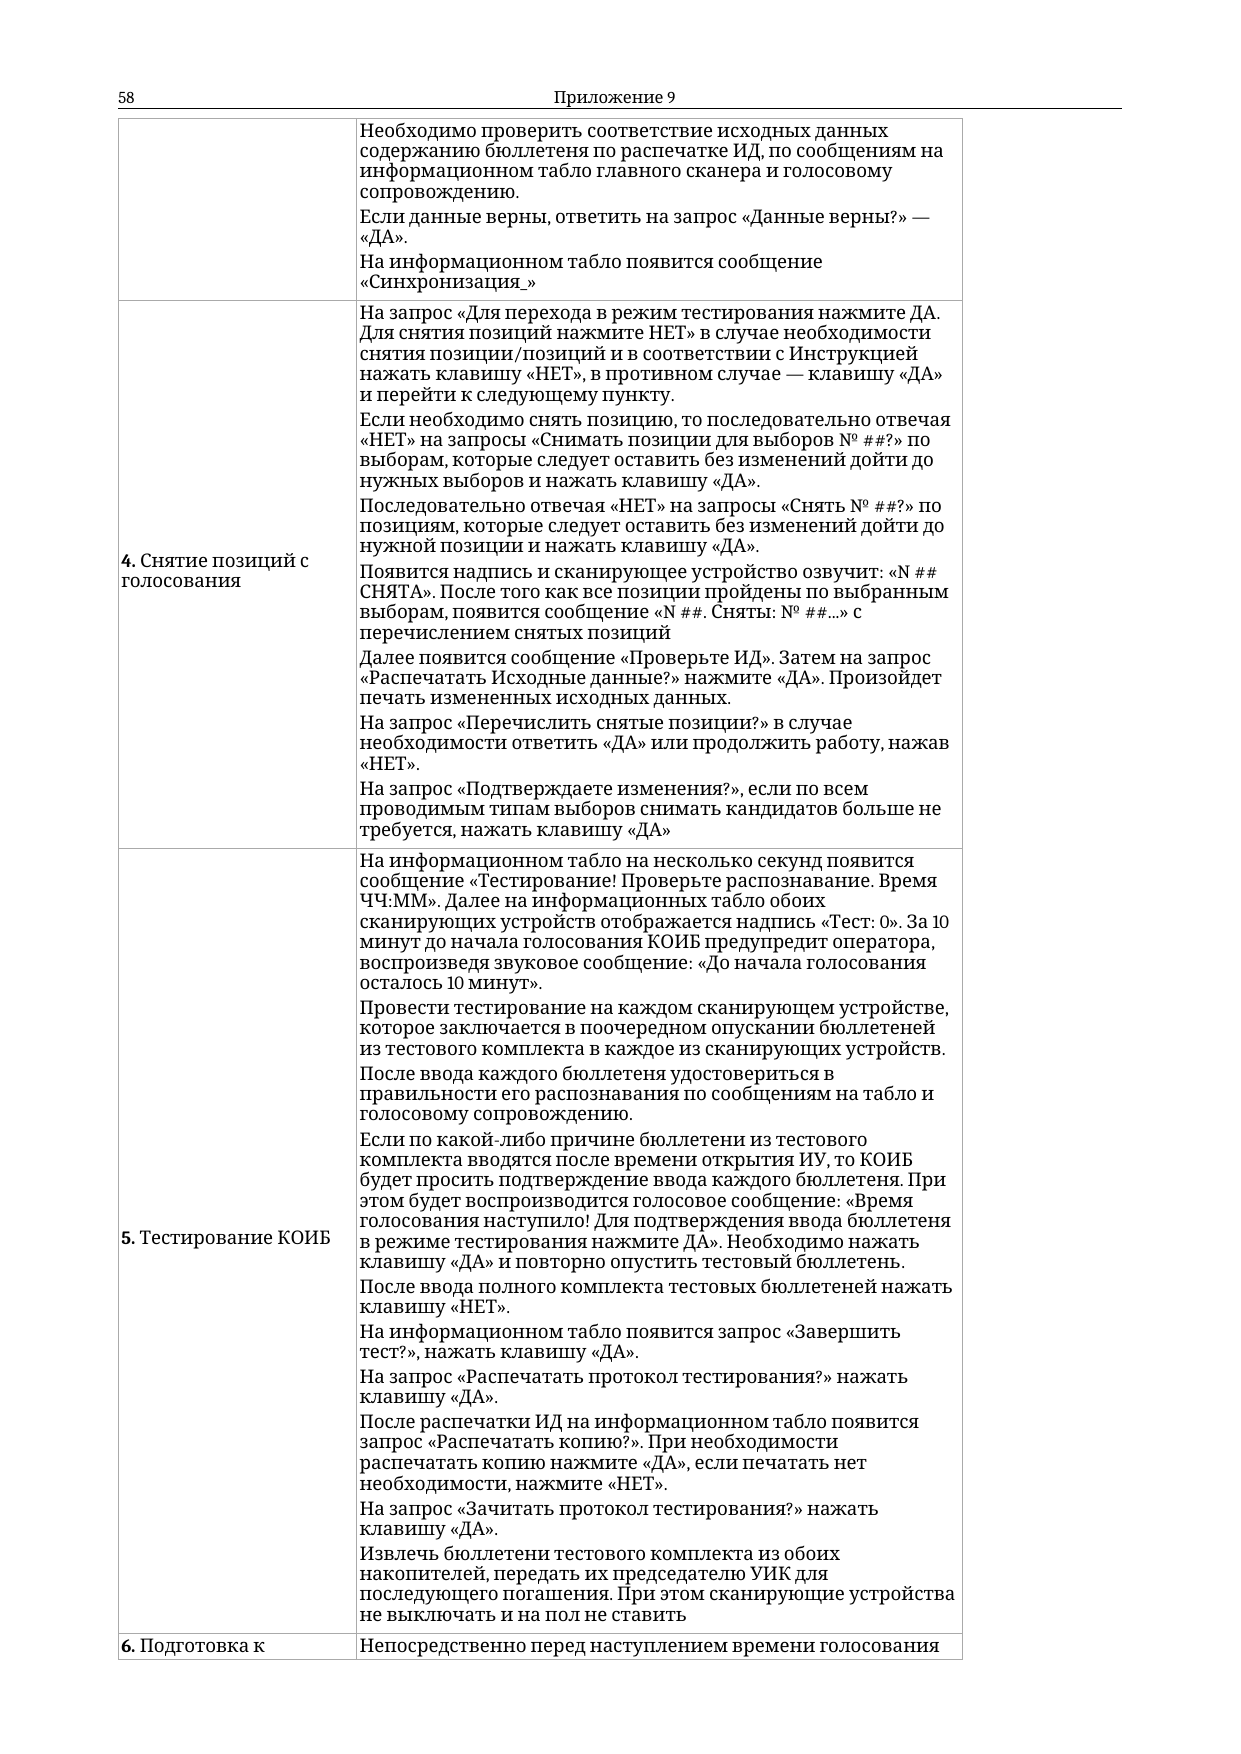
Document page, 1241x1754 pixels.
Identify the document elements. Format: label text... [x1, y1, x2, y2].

table_cell 5. Тестирование КОИБ [119, 849, 356, 1633]
table_cell Непосредственно перед наступлением времени голосования [357, 1634, 962, 1659]
table_cell На запрос «Для перехода в режим тестирования нажмите ДА. Для снятия позиций нажмите НЕТ» в случае необходимости снятия позиции/позиций и в соответствии с Инструкцией нажать клавишу «НЕТ», в противном случае — клавишу «ДА» и перейти к следующему пункту. Если необходимо снять позицию, то последовательно отвечая «НЕТ» на запросы «Снимать позиции для выборов № ##?» по выборам, которые следует оставить без изменений дойти до нужных выборов и нажать клавишу «ДА». Последовательно отвечая «НЕТ» на запросы «Снять № ##?» по позициям, которые следует оставить без изменений дойти до нужной позиции и нажать клавишу «ДА». Появится надпись и сканирующее устройство озвучит: «N ## СНЯТА». После того как все позиции пройдены по выбранным выборам, появится сообщение «N ##. Сняты: № ##...» с перечислением снятых позиций Далее появится сообщение «Проверьте ИД». Затем на запрос «Распечатать Исходные данные?» нажмите «ДА». Произойдет печать измененных исходных данных. На запрос «Перечислить снятые позиции?» в случае необходимости ответить «ДА» или продолжить работу, нажав «НЕТ». На запрос «Подтверждаете изменения?», если по всем проводимым типам выборов снимать кандидатов больше не требуется, нажать клавишу «ДА» [357, 301, 962, 848]
table_cell [119, 119, 356, 300]
table_cell 6. Подготовка к [119, 1634, 356, 1659]
table_cell Необходимо проверить соответствие исходных данных содержанию бюллетеня по распечатке ИД, по сообщениям на информационном табло главного сканера и голосовому сопровождению. Если данные верны, ответить на запрос «Данные верны?» — «ДА». На информационном табло появится сообщение «Синхронизация_» [357, 119, 962, 300]
table_cell На информационном табло на несколько секунд появится сообщение «Тестирование! Проверьте распознавание. Время ЧЧ:ММ». Далее на информационных табло обоих сканирующих устройств отображается надпись «Тест: 0». За 10 минут до начала голосования КОИБ предупредит оператора, воспроизведя звуковое сообщение: «До начала голосования осталось 10 минут». Провести тестирование на каждом сканирующем устройстве, которое заключается в поочередном опускании бюллетеней из тестового комплекта в каждое из сканирующих устройств. После ввода каждого бюллетеня удостовериться в правильности его распознавания по сообщениям на табло и голосовому сопровождению. Если по какой-либо причине бюллетени из тестового комплекта вводятся после времени открытия ИУ, то КОИБ будет просить подтверждение ввода каждого бюллетеня. При этом будет воспроизводится голосовое сообщение: «Время голосования наступило! Для подтверждения ввода бюллетеня в режиме тестирования нажмите ДА». Необходимо нажать клавишу «ДА» и повторно опустить тестовый бюллетень. После ввода полного комплекта тестовых бюллетеней нажать клавишу «НЕТ». На информационном табло появится запрос «Завершить тест?», нажать клавишу «ДА». На запрос «Распечатать протокол тестирования?» нажать клавишу «ДА». После распечатки ИД на информационном табло появится запрос «Распечатать копию?». При необходимости распечатать копию нажмите «ДА», если печатать нет необходимости, нажмите «НЕТ». На запрос «Зачитать протокол тестирования?» нажать клавишу «ДА». Извлечь бюллетени тестового комплекта из обоих накопителей, передать их председателю УИК для последующего погашения. При этом сканирующие устройства не выключать и на пол не ставить [357, 849, 962, 1633]
table_cell 4. Снятие позиций с голосования [119, 301, 356, 848]
